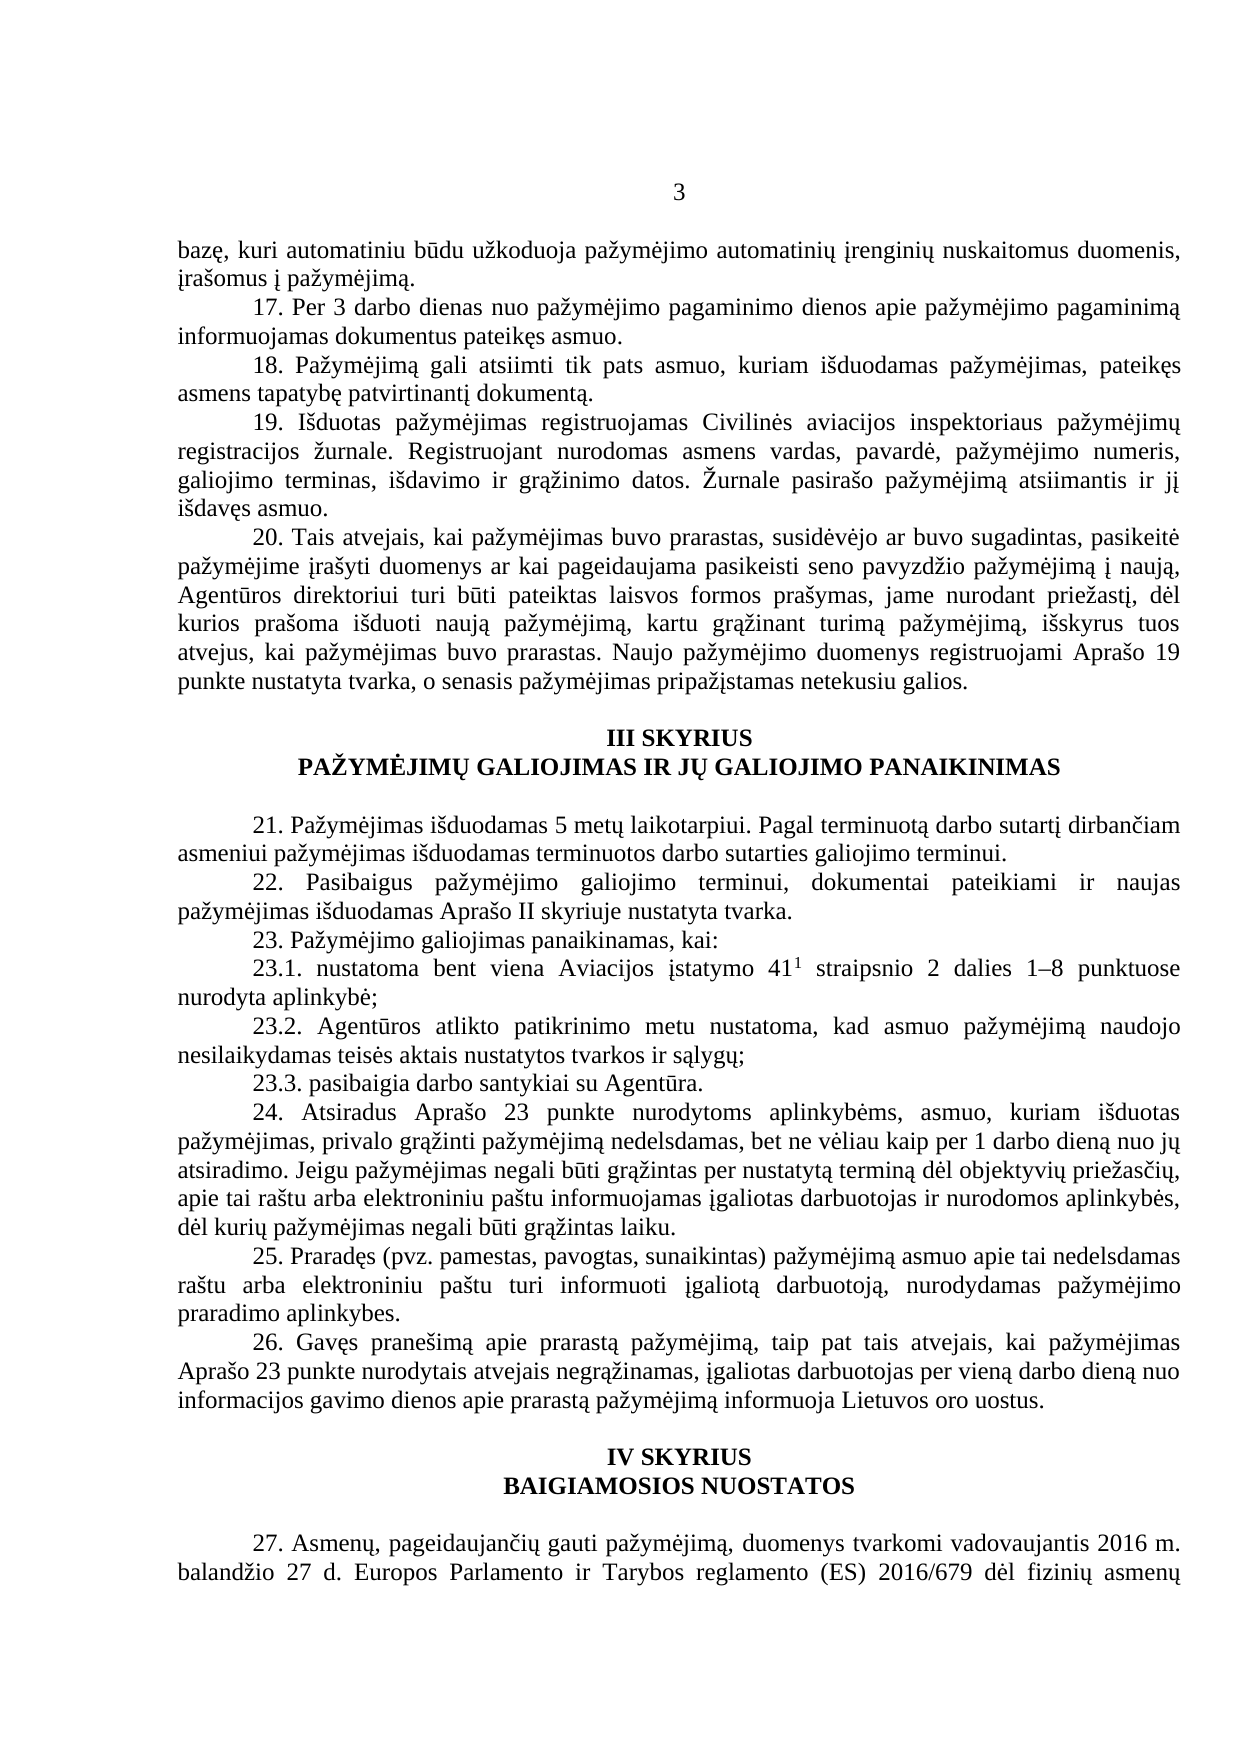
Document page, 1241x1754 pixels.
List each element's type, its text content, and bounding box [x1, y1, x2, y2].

text 23.3. pasibaigia darbo santykiai su Agentūra. [177, 1068, 1181, 1097]
text 23. Pažymėjimo galiojimas panaikinamas, kai: [177, 925, 1181, 953]
text 27. Asmenų, pageidaujančių gauti pažymėjimą, duomenys tvarkomi vadovaujantis 2016 m. balandžio 27 d. Europos Parlamento ir Tarybos reglamento (ES) 2016/679 dėl fizinių asmenų [177, 1528, 1181, 1586]
text 17. Per 3 darbo dienas nuo pažymėjimo pagaminimo dienos apie pažymėjimo pagaminimą informuojamas dokumentus pateikęs asmuo. [177, 292, 1181, 350]
text 24. Atsiradus Aprašo 23 punkte nurodytoms aplinkybėms, asmuo, kuriam išduotas pažymėjimas, privalo grąžinti pažymėjimą nedelsdamas, bet ne vėliau kaip per 1 darbo dieną nuo jų atsiradimo. Jeigu pažymėjimas negali būti grąžintas per nustatytą terminą dėl objektyvių priežasčių, apie tai raštu arba elektroniniu paštu informuojamas įgaliotas darbuotojas ir nurodomos aplinkybės, dėl kurių pažymėjimas negali būti grąžintas laiku. [177, 1097, 1181, 1241]
text IV SKYRIUS [177, 1442, 1181, 1471]
text bazę, kuri automatiniu būdu užkoduoja pažymėjimo automatinių įrenginių nuskaitomus duomenis, įrašomus į pažymėjimą. [177, 235, 1181, 292]
text 23.1. nustatoma bent viena Aviacijos įstatymo 411 straipsnio 2 dalies 1–8 punktuose nurodyta aplinkybė; [177, 953, 1181, 1011]
text 25. Praradęs (pvz. pamestas, pavogtas, sunaikintas) pažymėjimą asmuo apie tai nedelsdamas raštu arba elektroniniu paštu turi informuoti įgaliotą darbuotoją, nurodydamas pažymėjimo praradimo aplinkybes. [177, 1241, 1181, 1327]
text 21. Pažymėjimas išduodamas 5 metų laikotarpiui. Pagal terminuotą darbo sutartį dirbančiam asmeniui pažymėjimas išduodamas terminuotos darbo sutarties galiojimo terminui. [177, 810, 1181, 867]
text 22. Pasibaigus pažymėjimo galiojimo terminui, dokumentai pateikiami ir naujas pažymėjimas išduodamas Aprašo II skyriuje nustatyta tvarka. [177, 867, 1181, 925]
text 19. Išduotas pažymėjimas registruojamas Civilinės aviacijos inspektoriaus pažymėjimų registracijos žurnale. Registruojant nurodomas asmens vardas, pavardė, pažymėjimo numeris, galiojimo terminas, išdavimo ir grąžinimo datos. Žurnale pasirašo pažymėjimą atsiimantis ir jį išdavęs asmuo. [177, 407, 1181, 522]
text 18. Pažymėjimą gali atsiimti tik pats asmuo, kuriam išduodamas pažymėjimas, pateikęs asmens tapatybę patvirtinantį dokumentą. [177, 350, 1181, 407]
text 20. Tais atvejais, kai pažymėjimas buvo prarastas, susidėvėjo ar buvo sugadintas, pasikeitė pažymėjime įrašyti duomenys ar kai pageidaujama pasikeisti seno pavyzdžio pažymėjimą į naują, Agentūros direktoriui turi būti pateiktas laisvos formos prašymas, jame nurodant priežastį, dėl kurios prašoma išduoti naują pažymėjimą, kartu grąžinant turimą pažymėjimą, išskyrus tuos atvejus, kai pažymėjimas buvo prarastas. Naujo pažymėjimo duomenys registruojami Aprašo 19 punkte nustatyta tvarka, o senasis pažymėjimas pripažįstamas netekusiu galios. [177, 522, 1181, 695]
text PAŽYMĖJIMŲ GALIOJIMAS ir jų galiojimo panaikinimas [177, 752, 1181, 781]
text 26. Gavęs pranešimą apie prarastą pažymėjimą, taip pat tais atvejais, kai pažymėjimas Aprašo 23 punkte nurodytais atvejais negrąžinamas, įgaliotas darbuotojas per vieną darbo dieną nuo informacijos gavimo dienos apie prarastą pažymėjimą informuoja Lietuvos oro uostus. [177, 1327, 1181, 1413]
text BAIGIAMOSIOS NUOSTATOS [177, 1471, 1181, 1500]
text 23.2. Agentūros atlikto patikrinimo metu nustatoma, kad asmuo pažymėjimą naudojo nesilaikydamas teisės aktais nustatytos tvarkos ir sąlygų; [177, 1011, 1181, 1068]
text III skyrius [177, 723, 1181, 752]
